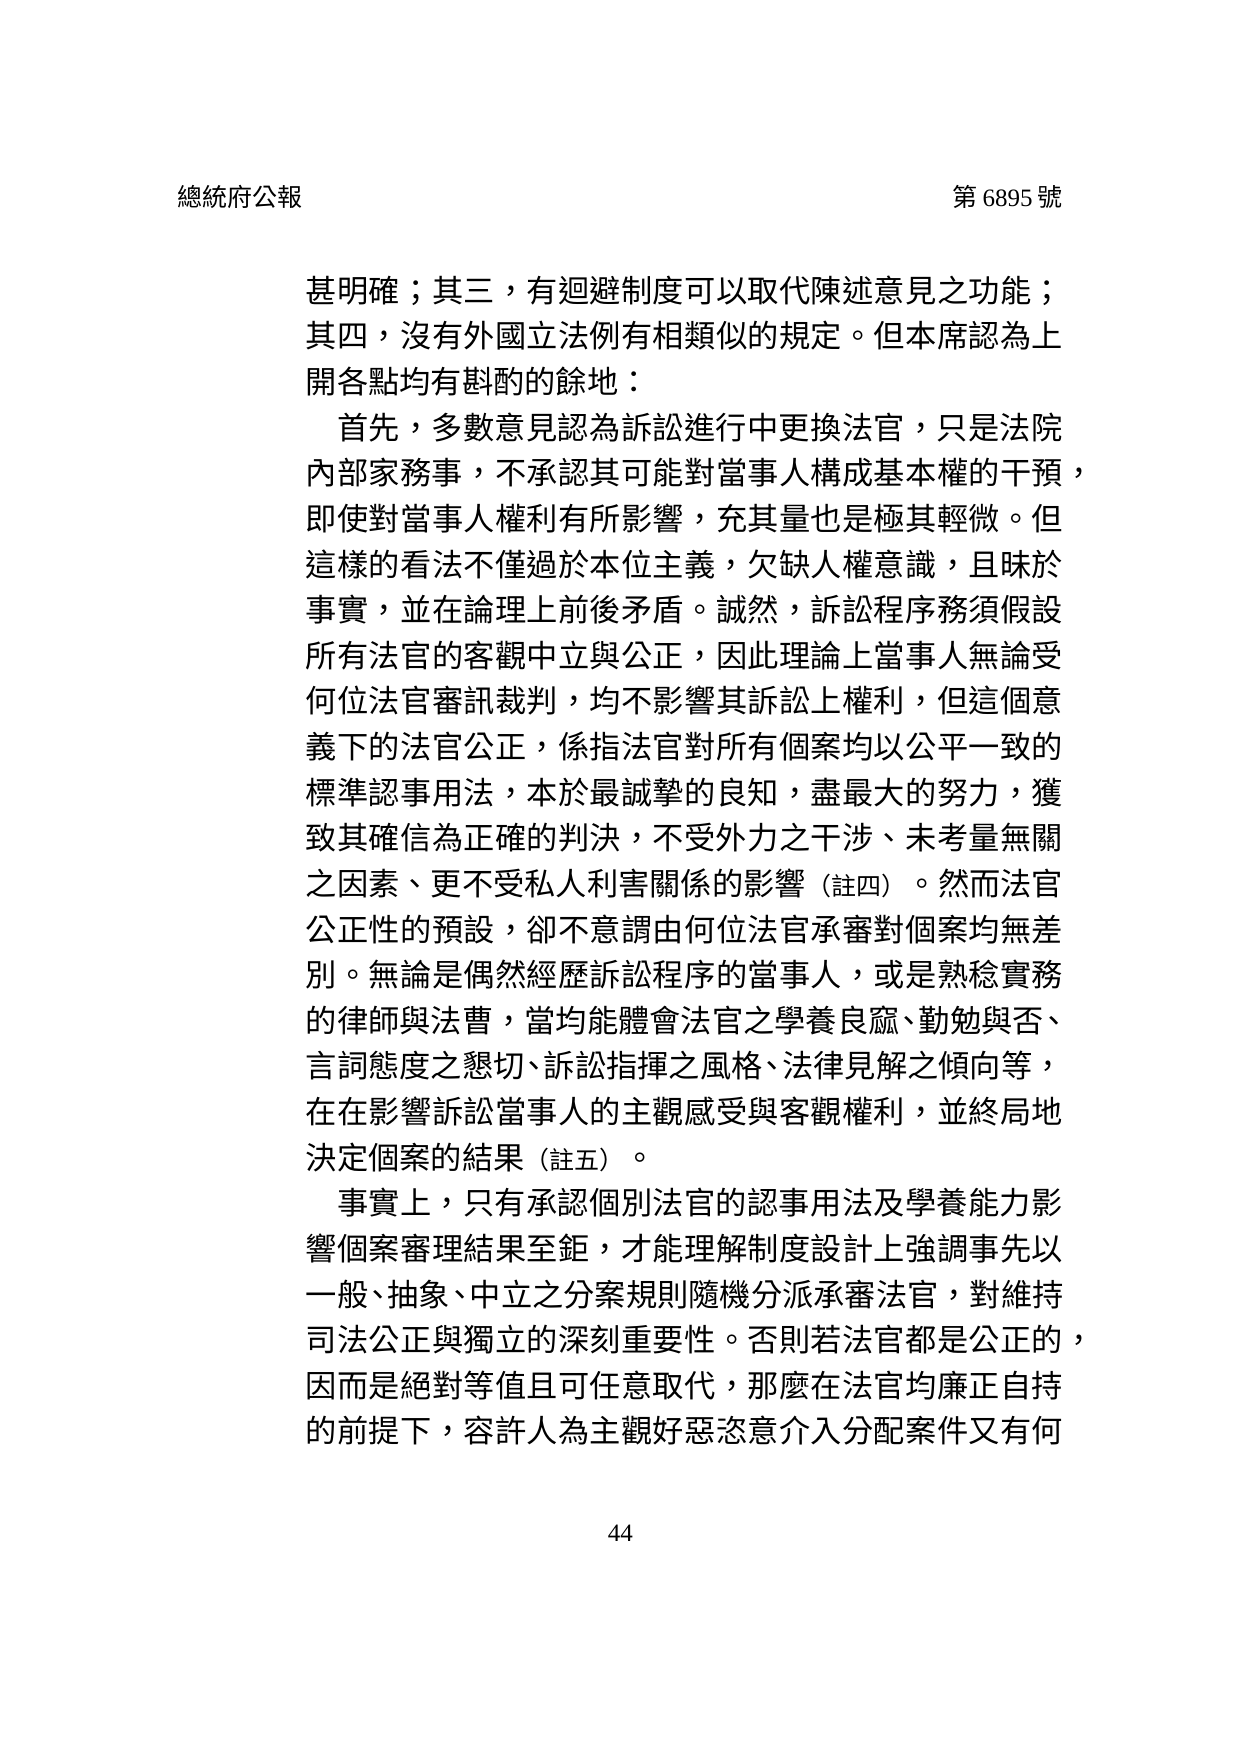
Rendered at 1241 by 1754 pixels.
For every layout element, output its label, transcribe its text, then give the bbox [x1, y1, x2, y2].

text 事實上，只有承認個別法官的認事用法及學養能力影響個案審理結果至鉅，才能理解制度設計上強調事先以一般、抽象、中立之分案規則隨機分派承審法官，對維持司法公正與獨立的深刻重要性。否則若法官都是公正的，因而是絕對等值且可任意取代，那麼在法官均廉正自持的前提下，容許人為主觀好惡恣意介入分配案件又有何妨？多數意見諒必不作此想。其既從保護人民訴訟權及司法獨立的立場，推導出分案必以一般、抽象規則為之，不得恣意指派；但在後續更換法官審理時，卻又不承認當事人之訴訟權因此受有影響，實難自圓其說，遑論若變更承審法官不涉及人民訴訟權之侵害，則又有何受理解釋系爭分案要點之必要。 [306, 1178, 1063, 1452]
text 甚明確；其三，有迴避制度可以取代陳述意見之功能；其四，沒有外國立法例有相類似的規定。但本席認為上開各點均有斟酌的餘地： [306, 266, 1063, 403]
text 首先，多數意見認為訴訟進行中更換法官，只是法院內部家務事，不承認其可能對當事人構成基本權的干預，即使對當事人權利有所影響，充其量也是極其輕微。但這樣的看法不僅過於本位主義，欠缺人權意識，且昧於事實，並在論理上前後矛盾。誠然，訴訟程序務須假設所有法官的客觀中立與公正，因此理論上當事人無論受何位法官審訊裁判，均不影響其訴訟上權利，但這個意義下的法官公正，係指法官對所有個案均以公平一致的標準認事用法，本於最誠摯的良知，盡最大的努力，獲致其確信為正確的判決，不受外力之干涉、未考量無關之因素、更不受私人利害關係的影響（註四）。然而法官公正性的預設，卻不意謂由何位法官承審對個案均無差別。無論是偶然經歷訴訟程序的當事人，或是熟稔實務的律師與法曹，當均能體會法官之學養良窳、勤勉與否、言詞態度之懇切、訴訟指揮之風格、法律見解之傾向等，在在影響訴訟當事人的主觀感受與客觀權利，並終局地決定個案的結果（註五）。 [306, 403, 1063, 1178]
